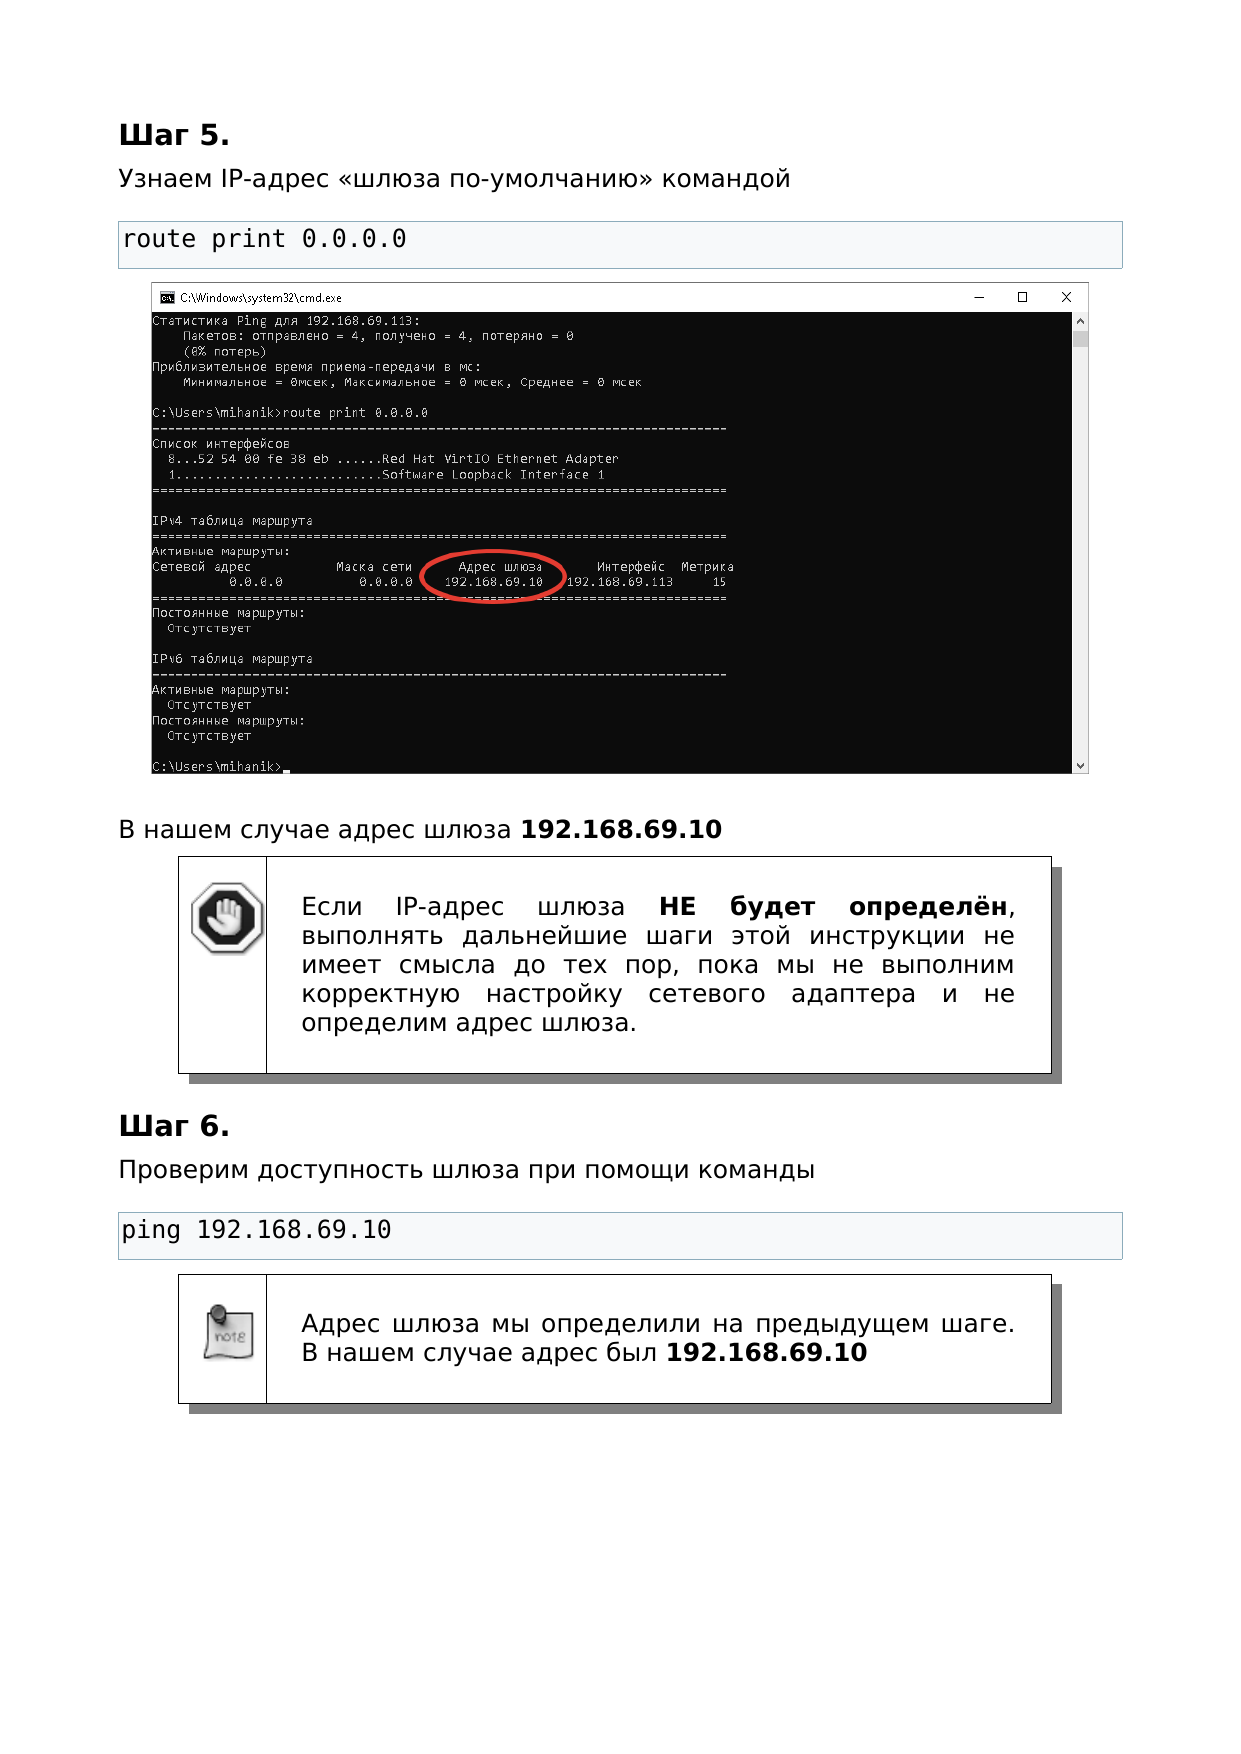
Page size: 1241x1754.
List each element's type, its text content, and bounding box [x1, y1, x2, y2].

text Узнаем IP-адрес «шлюза по-умолчанию» командой [118, 164, 1122, 194]
picture [190, 880, 266, 956]
picture [151, 282, 1089, 774]
table_header [179, 857, 266, 1073]
text В нашем случае адрес шлюза 192.168.69.10 [118, 815, 1122, 844]
table_header Если IP-адрес шлюза НЕ будет определён, выполнять дальнейшие шаги этой инструкции не имеет смысла до тех пор, пока мы не выполним корректную настройку сетевого адаптера и не определим адрес шлюза. [267, 857, 1051, 1073]
picture [190, 1297, 266, 1373]
table_header route print 0.0.0.0 [119, 222, 1122, 268]
text Проверим доступность шлюза при помощи команды [118, 1155, 1122, 1184]
table_header [179, 1275, 266, 1403]
subtitle Шаг 6. [118, 1109, 1122, 1143]
table_header ping 192.168.69.10 [119, 1213, 1122, 1259]
subtitle Шаг 5. [118, 118, 1122, 152]
table_header Адрес шлюза мы определили на предыдущем шаге. В нашем случае адрес был 192.168.69.10 [267, 1275, 1051, 1403]
